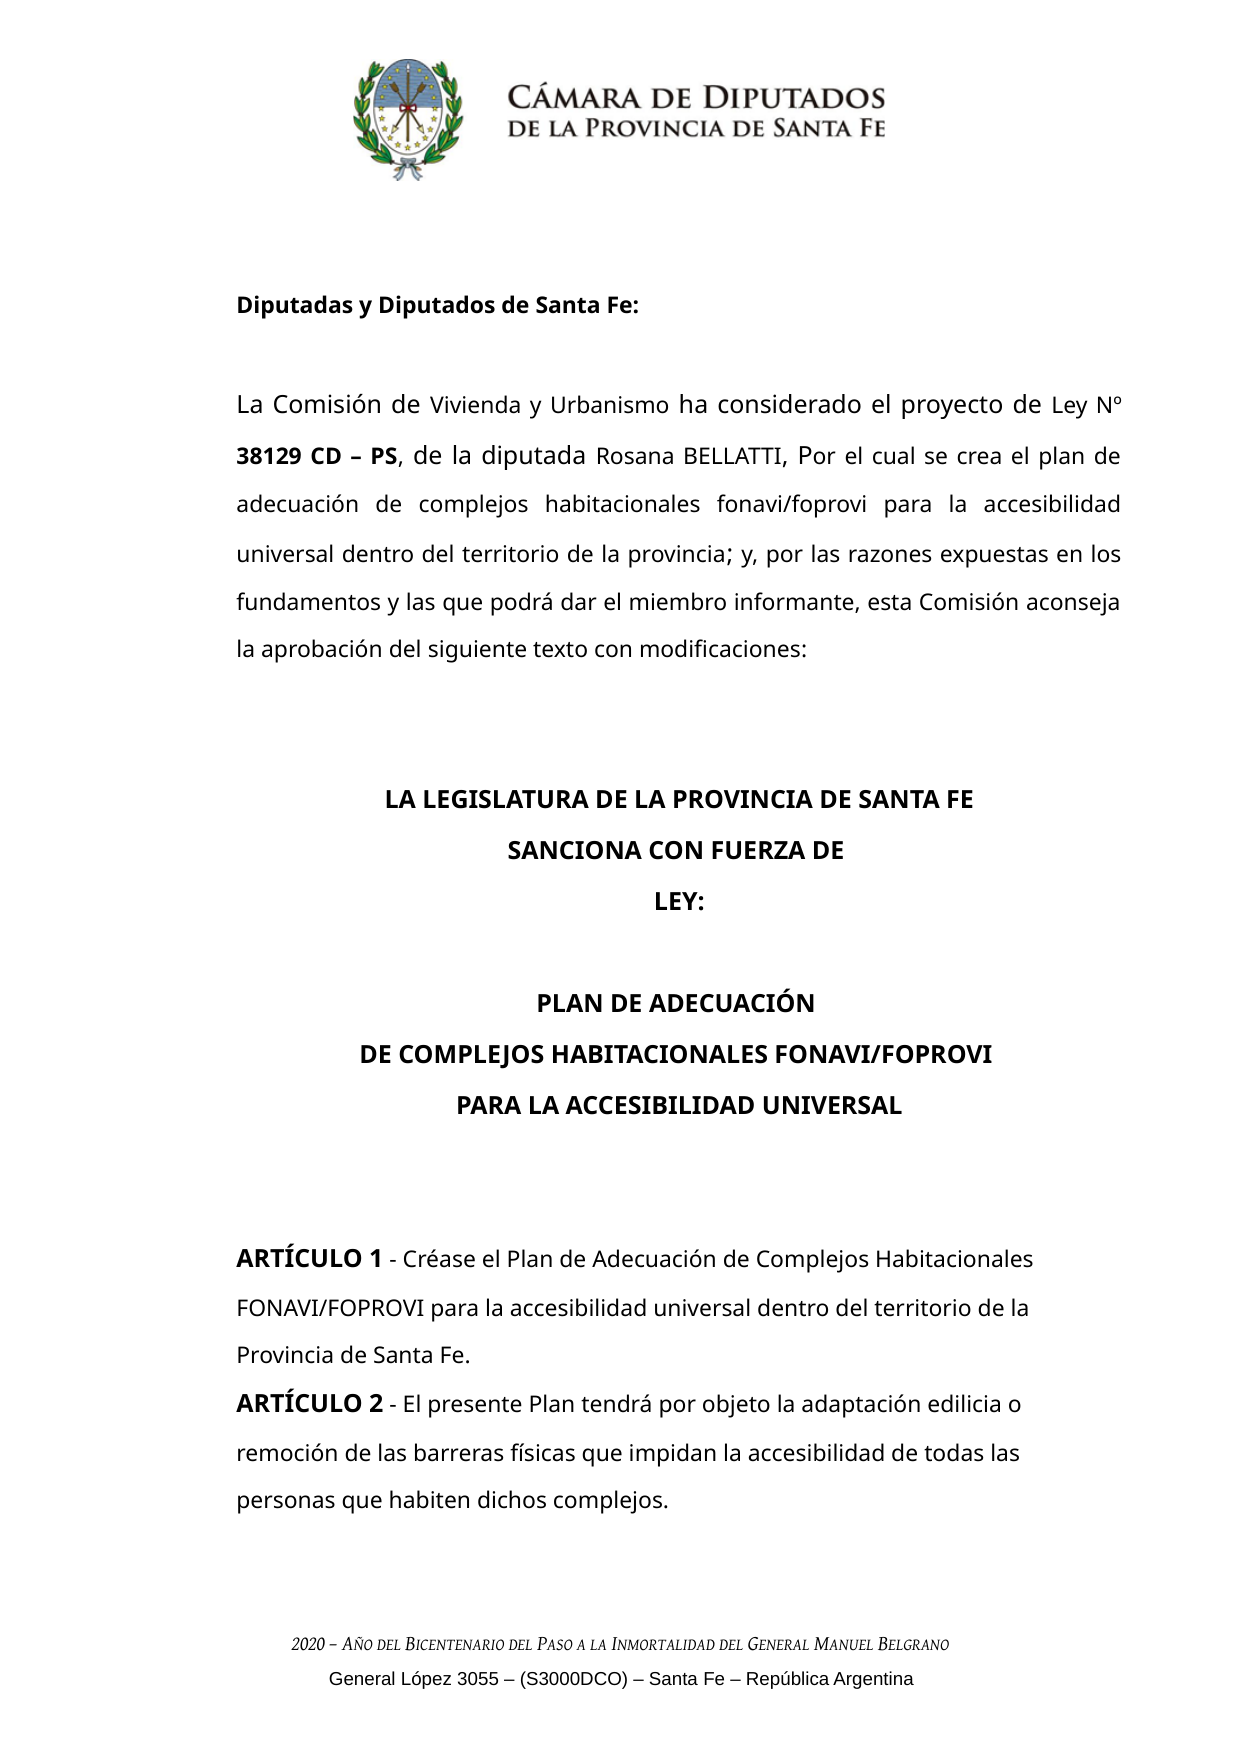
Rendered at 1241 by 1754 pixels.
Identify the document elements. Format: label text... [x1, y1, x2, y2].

text FONAVI/FOPROVI para la accesibilidad universal dentro del territorio de la [236, 1292, 1122, 1323]
text LEY: [236, 883, 1122, 918]
text remoción de las barreras físicas que impidan la accesibilidad de todas las [236, 1437, 1122, 1468]
text La Comisión de Vivienda y Urbanismo ha considerado el proyecto de Ley Nº 38129 CD – PS, de la diputada Rosana BELLATTI, Por el cual se crea el plan de adecuación de complejos habitacionales fonavi/foprovi para la accesibilidad universal dentro del territorio de la provincia; y, por las razones expuestas en los fundamentos y las que podrá dar el miembro informante, esta Comisión aconseja la aprobación del siguiente texto con modificaciones: [236, 387, 1122, 664]
text LA LEGISLATURA DE LA PROVINCIA DE SANTA FE [236, 781, 1122, 816]
text ARTÍCULO 2 - El presente Plan tendrá por objeto la adaptación edilicia o [236, 1386, 1122, 1420]
text Diputadas y Diputados de Santa Fe: [236, 289, 1122, 320]
text SANCIONA CON FUERZA DE [236, 832, 1122, 867]
text personas que habiten dichos complejos. [236, 1483, 1122, 1515]
text PARA LA ACCESIBILIDAD UNIVERSAL [236, 1088, 1122, 1122]
text ARTÍCULO 1 - Créase el Plan de Adecuación de Complejos Habitacionales [236, 1241, 1122, 1275]
text DE COMPLEJOS HABITACIONALES FONAVI/FOPROVI [236, 1037, 1122, 1071]
text Provincia de Santa Fe. [236, 1339, 1122, 1370]
text PLAN DE ADECUACIÓN [236, 986, 1122, 1020]
